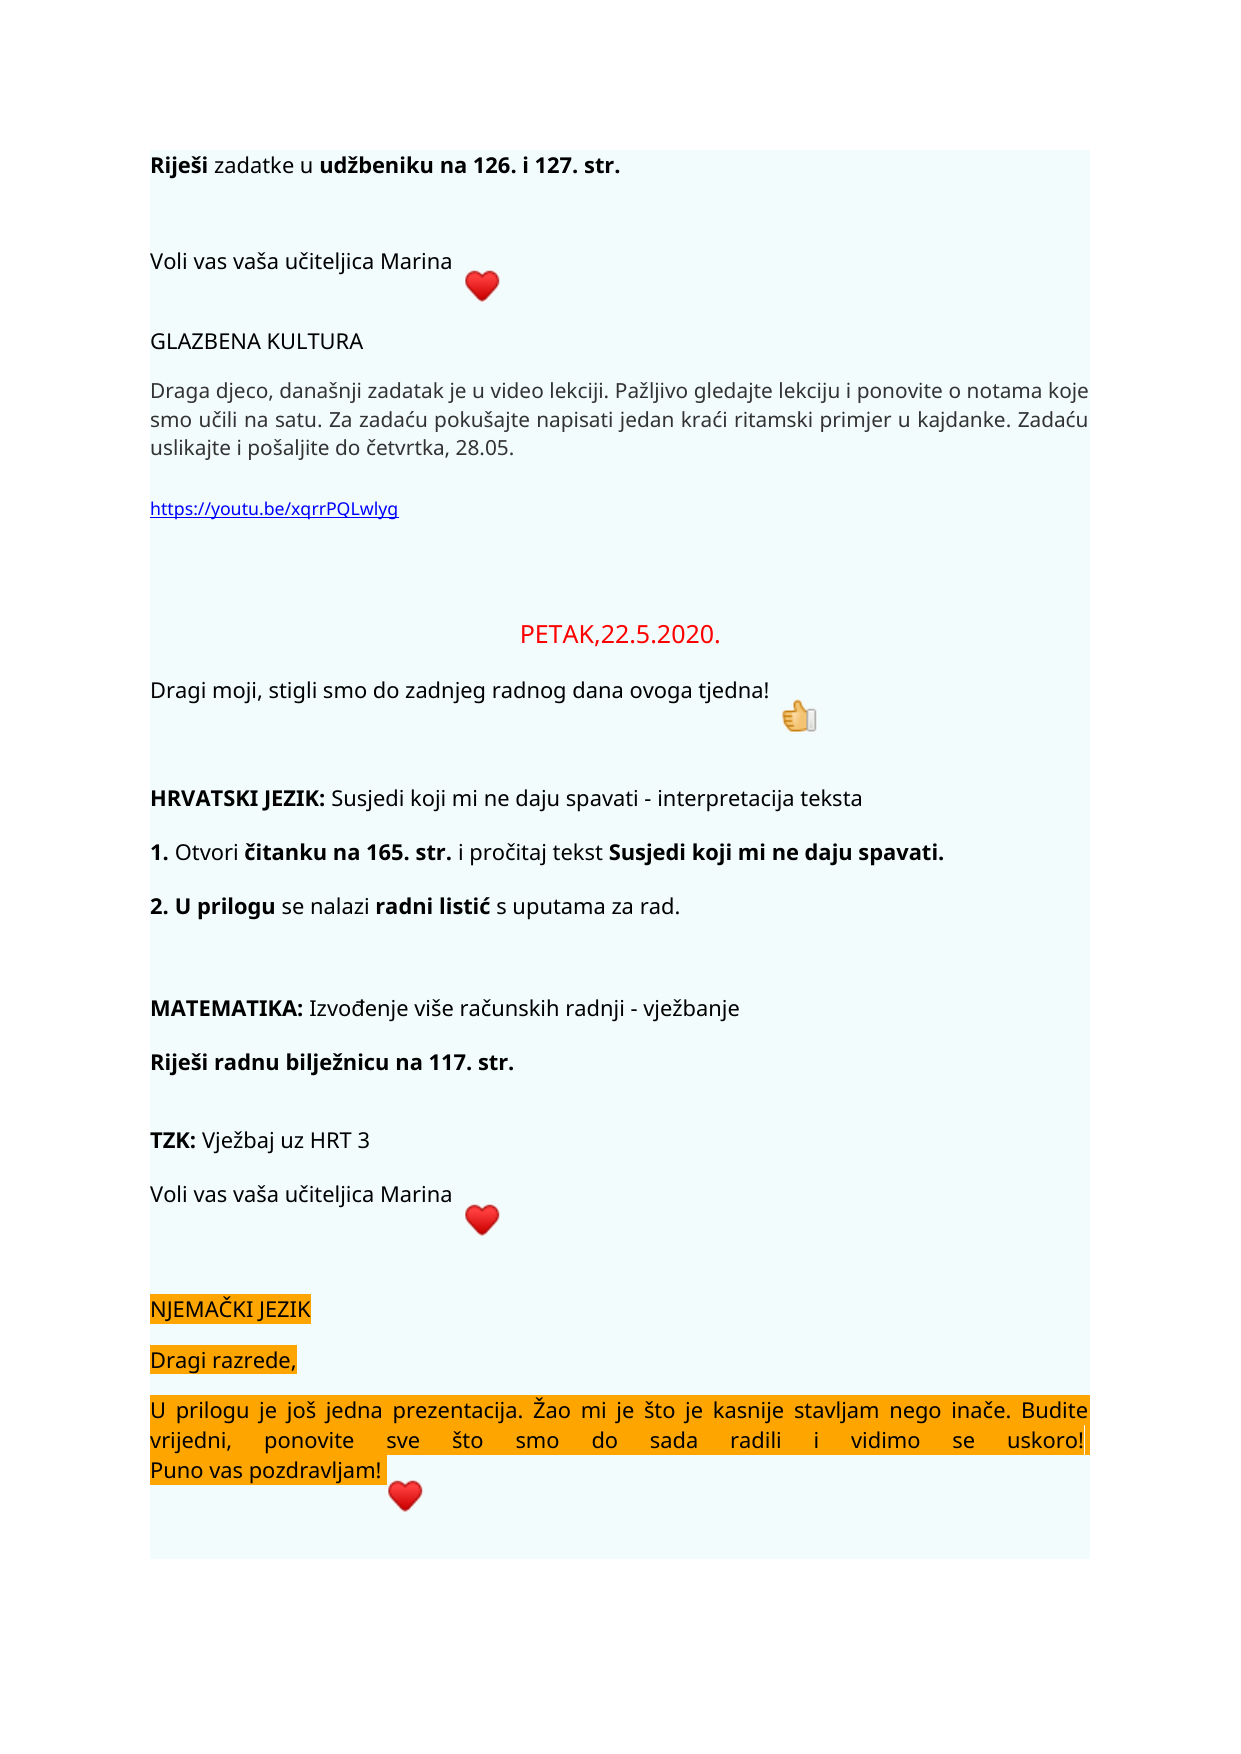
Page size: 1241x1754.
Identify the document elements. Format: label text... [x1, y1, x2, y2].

text Voli vas vaša učiteljica Marina [150, 1179, 1090, 1239]
text Dragi razrede, [150, 1345, 1090, 1374]
text HRVATSKI JEZIK: Susjedi koji mi ne daju spavati - interpretacija teksta [150, 783, 1090, 813]
text Dragi moji, stigli smo do zadnjeg radnog dana ovoga tjedna! [150, 675, 1090, 735]
text Voli vas vaša učiteljica Marina [150, 246, 1090, 305]
text NJEMAČKI JEZIK [150, 1294, 1090, 1324]
text TZK: Vježbaj uz HRT 3 [150, 1125, 1090, 1155]
text MATEMATIKA: Izvođenje više računskih radnji - vježbanje [150, 993, 1090, 1023]
text U prilogu je još jedna prezentacija. Žao mi je što je kasnije stavljam nego inače. Budite vrijedni, ponovite sve što smo do sada radili i vidimo se uskoro! Puno vas pozdravljam! [150, 1395, 1090, 1514]
text Riješi radnu bilježnicu na 117. str. [150, 1047, 1090, 1077]
text 2. U prilogu se nalazi radni listić s uputama za rad. [150, 891, 1090, 921]
text PETAK,22.5.2020. [150, 617, 1090, 651]
text Draga djeco, današnji zadatak je u video lekciji. Pažljivo gledajte lekciju i ponovite o notama koje smo učili na satu. Za zadaću pokušajte napisati jedan kraći ritamski primjer u kajdanke. Zadaću uslikajte i pošaljite do četvrtka, 28.05. [150, 376, 1090, 462]
text 1. Otvori čitanku na 165. str. i pročitaj tekst Susjedi koji mi ne daju spavati. [150, 837, 1090, 867]
text Riješi zadatke u udžbeniku na 126. i 127. str. [150, 150, 1090, 180]
text https://youtu.be/xqrrPQLwlyg [150, 472, 1090, 521]
text GLAZBENA KULTURA [150, 326, 1090, 356]
